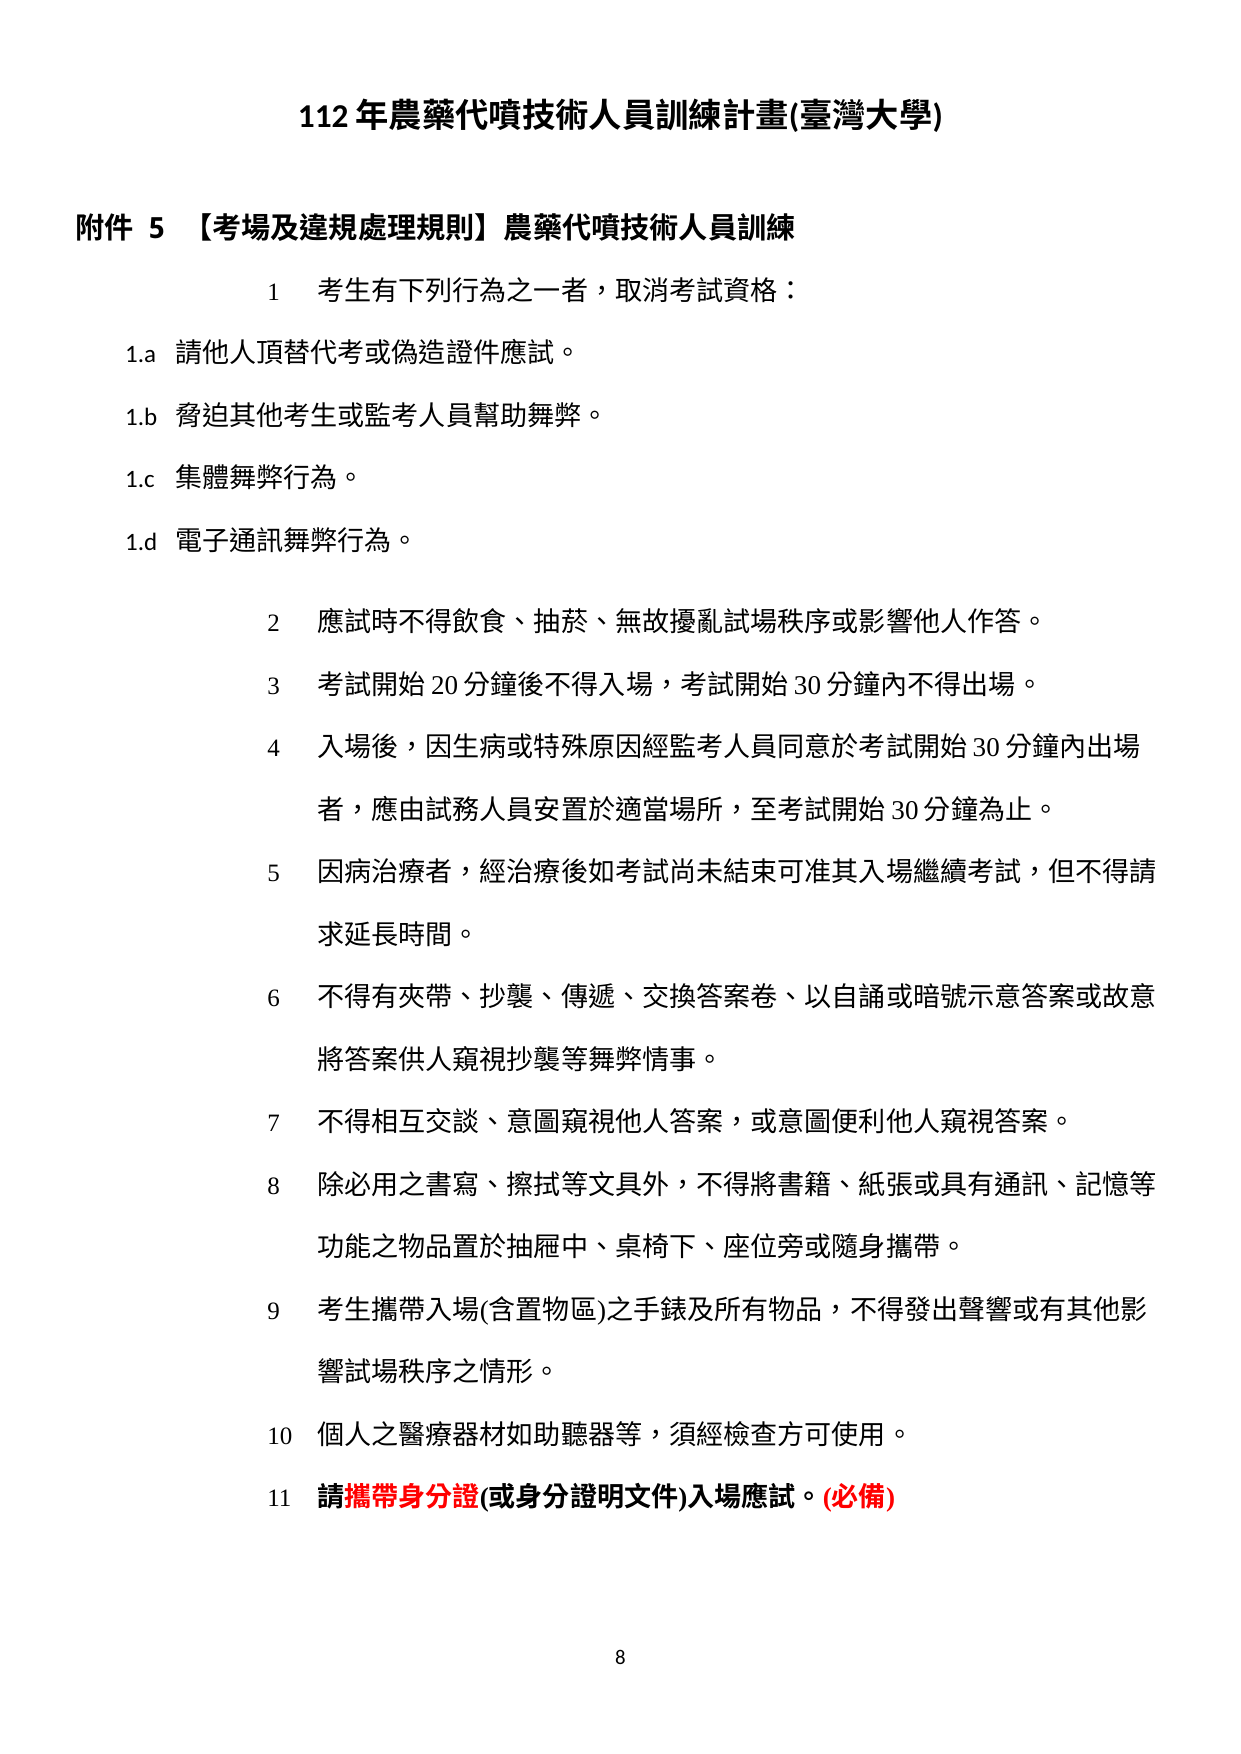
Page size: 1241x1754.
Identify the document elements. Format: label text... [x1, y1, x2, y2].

list 應試時不得飲食、抽菸、無故擾亂試場秩序或影響他人作答。 [267, 578, 1165, 641]
list 請他人頂替代考或偽造證件應試。 [125, 309, 1165, 372]
list 脅迫其他考生或監考人員幫助舞弊。 [125, 372, 1165, 434]
list 電子通訊舞弊行為。 [125, 497, 1165, 559]
list 不得相互交談、意圖窺視他人答案，或意圖便利他人窺視答案。 [267, 1078, 1165, 1141]
list 考生攜帶入場(含置物區)之手錶及所有物品，不得發出聲響或有其他影響試場秩序之情形。 [267, 1266, 1165, 1391]
list 個人之醫療器材如助聽器等，須經檢查方可使用。 [267, 1391, 1165, 1453]
list 入場後，因生病或特殊原因經監考人員同意於考試開始30分鐘內出場者，應由試務人員安置於適當場所，至考試開始30分鐘為止。 [267, 703, 1165, 828]
list 集體舞弊行為。 [125, 434, 1165, 497]
list 考試開始20分鐘後不得入場，考試開始30分鐘內不得出場。 [267, 641, 1165, 703]
text 附件 5 【考場及違規處理規則】農藥代噴技術人員訓練 [75, 184, 1165, 247]
list 不得有夾帶、抄襲、傳遞、交換答案卷、以自誦或暗號示意答案或故意將答案供人窺視抄襲等舞弊情事。 [267, 953, 1165, 1078]
list 考生有下列行為之一者，取消考試資格： [267, 247, 1165, 309]
list 除必用之書寫、擦拭等文具外，不得將書籍、紙張或具有通訊、記憶等功能之物品置於抽屜中、桌椅下、座位旁或隨身攜帶。 [267, 1141, 1165, 1266]
list 因病治療者，經治療後如考試尚未結束可准其入場繼續考試，但不得請求延長時間。 [267, 828, 1165, 953]
list 請攜帶身分證(或身分證明文件)入場應試。(必備) [267, 1453, 1165, 1516]
